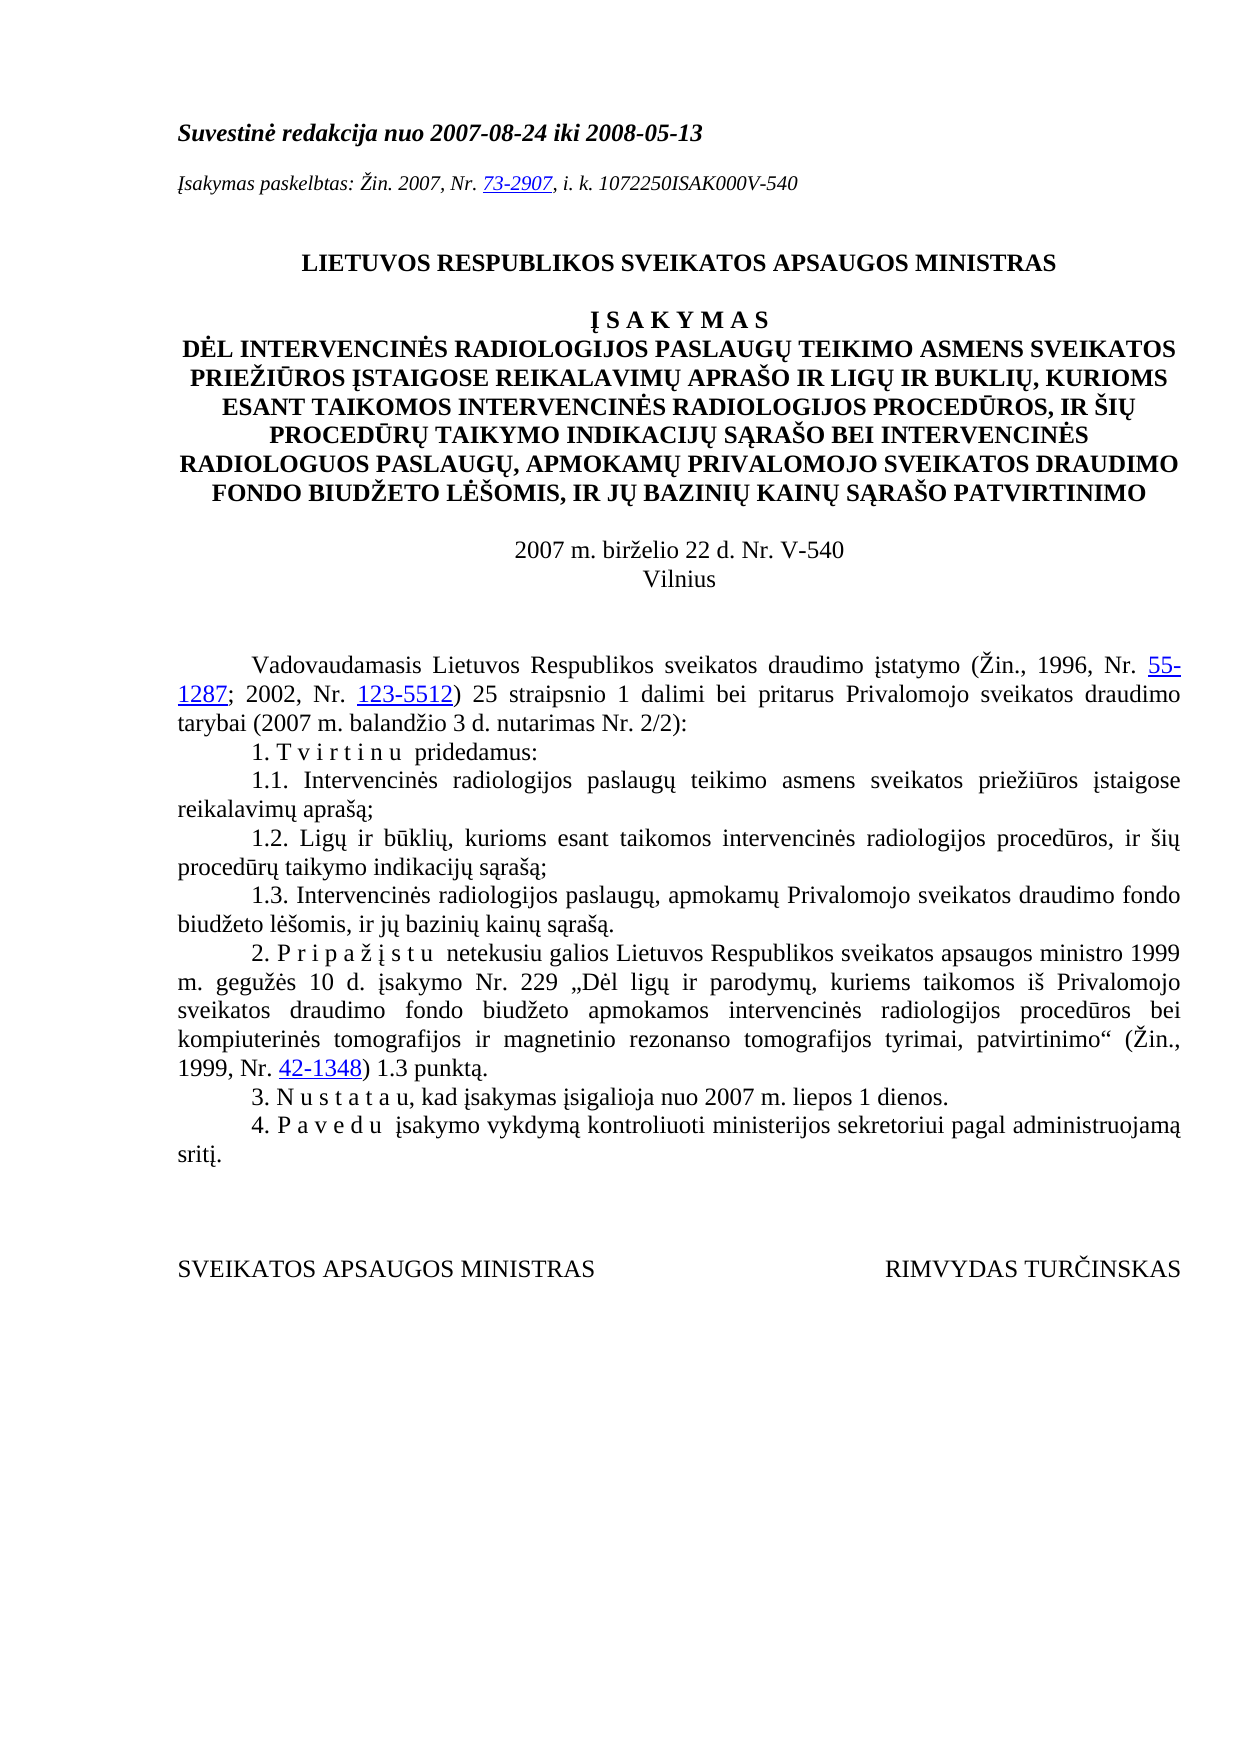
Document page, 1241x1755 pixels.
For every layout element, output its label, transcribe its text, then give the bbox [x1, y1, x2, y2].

text Į S A K Y M A S [177, 305, 1181, 334]
text 3. Nustatau, kad įsakymas įsigalioja nuo 2007 m. liepos 1 dienos. [177, 1082, 1181, 1110]
text 1.2. Ligų ir būklių, kurioms esant taikomos intervencinės radiologijos procedūros, ir šių procedūrų taikymo indikacijų sąrašą; [177, 823, 1181, 880]
text 2007 m. birželio 22 d. Nr. V-540 [177, 535, 1181, 564]
text 1.3. Intervencinės radiologijos paslaugų, apmokamų Privalomojo sveikatos draudimo fondo biudžeto lėšomis, ir jų bazinių kainų sąrašą. [177, 880, 1181, 938]
text SVEIKATOS APSAUGOS MINISTRAS RIMVYDAS TURČINSKAS [177, 1254, 1181, 1283]
text Įsakymas paskelbtas: Žin. 2007, Nr. 73-2907, i. k. 1072250ISAK000V-540 [177, 171, 1181, 195]
text 1. Tvirtinu pridedamus: [177, 737, 1181, 765]
text DĖL INTERVENCINĖS RADIOLOGIJOS PASLAUGŲ TEIKIMO ASMENS SVEIKATOS PRIEŽIŪROS ĮSTAIGOSE REIKALAVIMŲ APRAŠO IR LIGŲ IR BUKLIŲ, KURIOMS ESANT TAIKOMOS INTERVENCINĖS RADIOLOGIJOS PROCEDŪROS, IR ŠIŲ PROCEDŪRŲ TAIKYMO INDIKACIJŲ SĄRAŠO BEI INTERVENCINĖS RADIOLOGUOS PASLAUGŲ, APMOKAMŲ PRIVALOMOJO SVEIKATOS DRAUDIMO FONDO BIUDŽETO LĖŠOMIS, IR JŲ BAZINIŲ KAINŲ SĄRAŠO PATVIRTINIMO [177, 334, 1181, 507]
text 1.1. Intervencinės radiologijos paslaugų teikimo asmens sveikatos priežiūros įstaigose reikalavimų aprašą; [177, 765, 1181, 823]
text Suvestinė redakcija nuo 2007-08-24 iki 2008-05-13 [177, 118, 1181, 147]
text Vadovaudamasis Lietuvos Respublikos sveikatos draudimo įstatymo (Žin., 1996, Nr. 55-1287; 2002, Nr. 123-5512) 25 straipsnio 1 dalimi bei pritarus Privalomojo sveikatos draudimo tarybai (2007 m. balandžio 3 d. nutarimas Nr. 2/2): [177, 650, 1181, 737]
text 2. Pripažįstu netekusiu galios Lietuvos Respublikos sveikatos apsaugos ministro 1999 m. gegužės 10 d. įsakymo Nr. 229 „Dėl ligų ir parodymų, kuriems taikomos iš Privalomojo sveikatos draudimo fondo biudžeto apmokamos intervencinės radiologijos procedūros bei kompiuterinės tomografijos ir magnetinio rezonanso tomografijos tyrimai, patvirtinimo“ (Žin., 1999, Nr. 42-1348) 1.3 punktą. [177, 938, 1181, 1082]
text LIETUVOS RESPUBLIKOS SVEIKATOS APSAUGOS MINISTRAS [177, 248, 1181, 277]
text Vilnius [177, 564, 1181, 593]
text 4. Pavedu įsakymo vykdymą kontroliuoti ministerijos sekretoriui pagal administruojamą sritį. [177, 1110, 1181, 1168]
